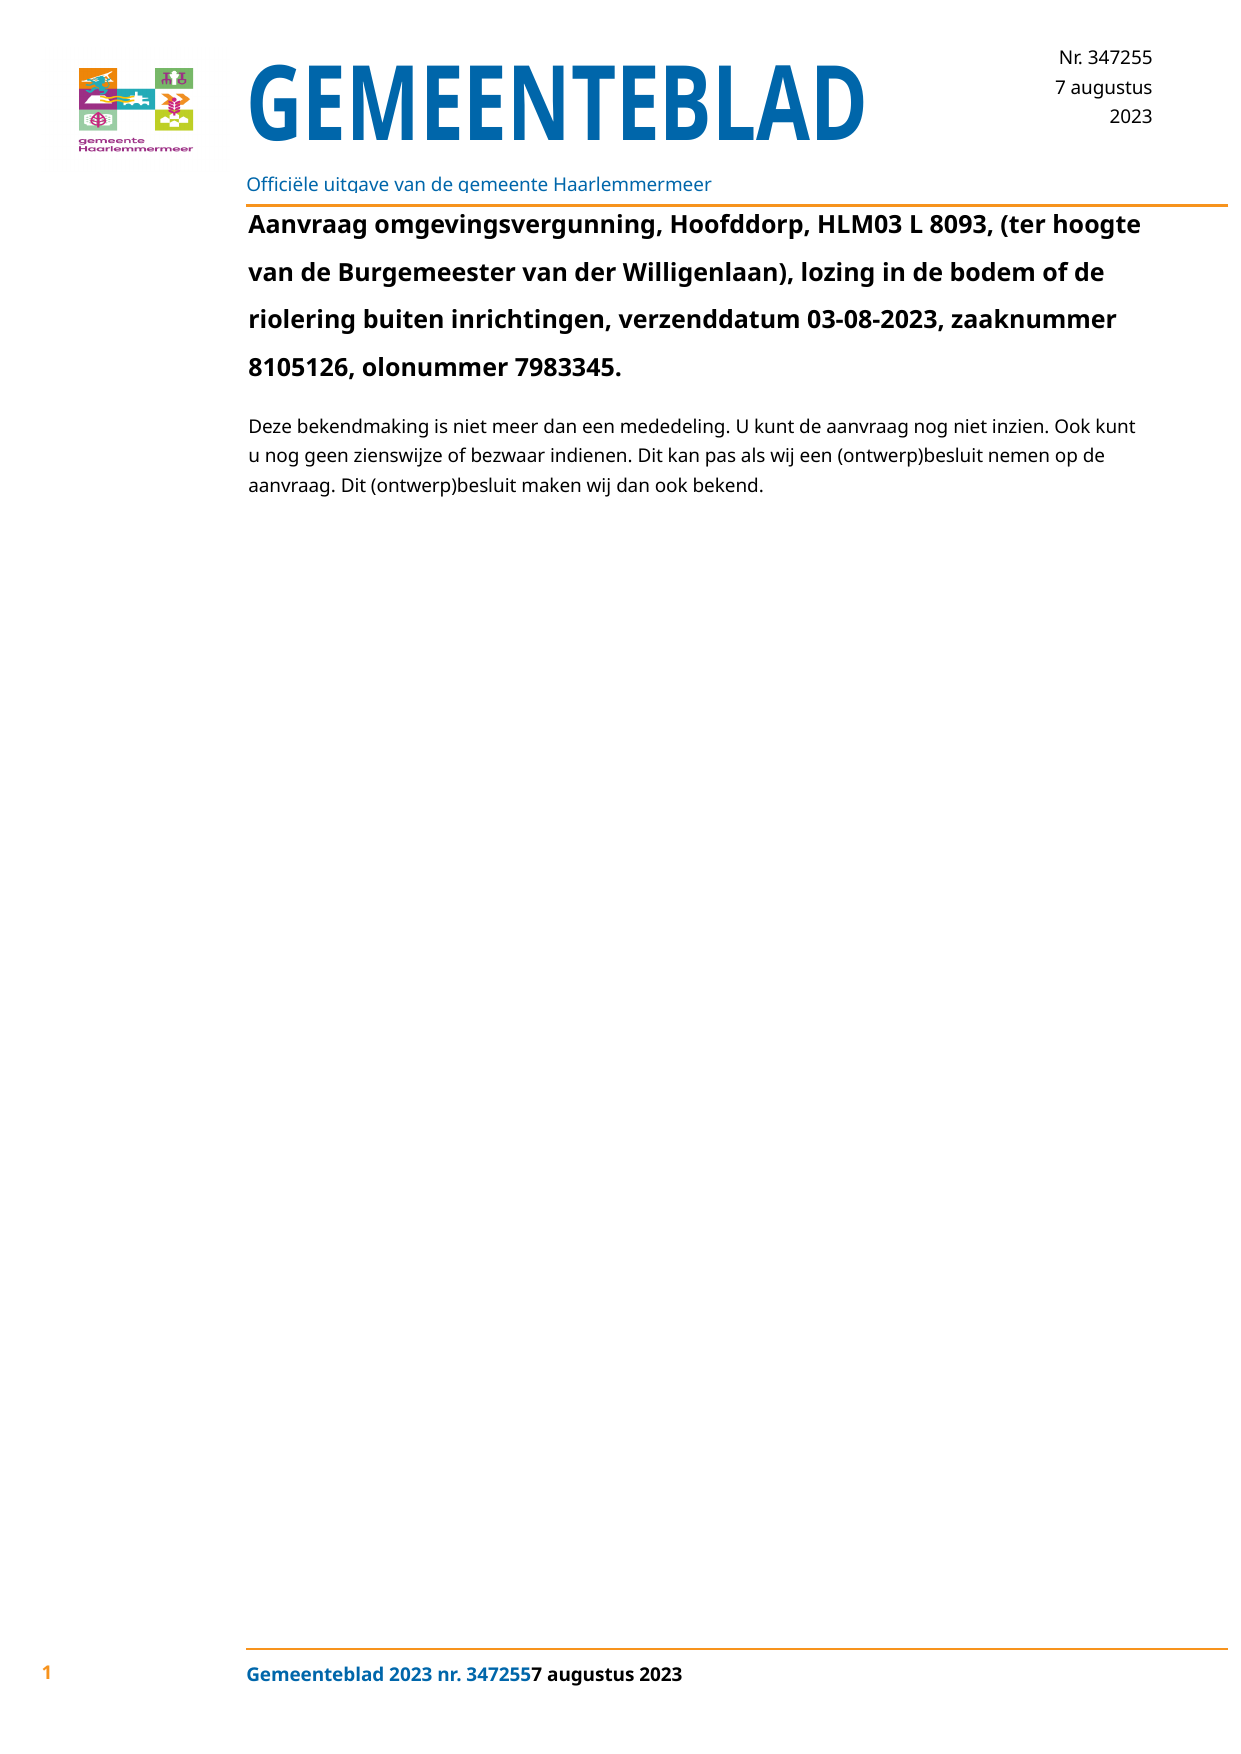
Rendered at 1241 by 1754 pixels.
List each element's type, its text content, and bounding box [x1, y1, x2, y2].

picture [41, 47, 231, 172]
text Aanvraag omgevingsvergunning, Hoofddorp, HLM03 L 8093, (ter hoogte van de Burgemeester van der Willigenlaan), lozing in de bodem of de riolering buiten inrichtingen, verzenddatum 03-08-2023, zaaknummer 8105126, olonummer 7983345. [248, 207, 1152, 384]
text Deze bekendmaking is niet meer dan een mededeling. U kunt de aanvraag nog niet inzien. Ook kunt u nog geen zienswijze of bezwaar indienen. Dit kan pas als wij een (ontwerp)besluit nemen op de aanvraag. Dit (ontwerp)besluit maken wij dan ook bekend. [248, 413, 1152, 498]
